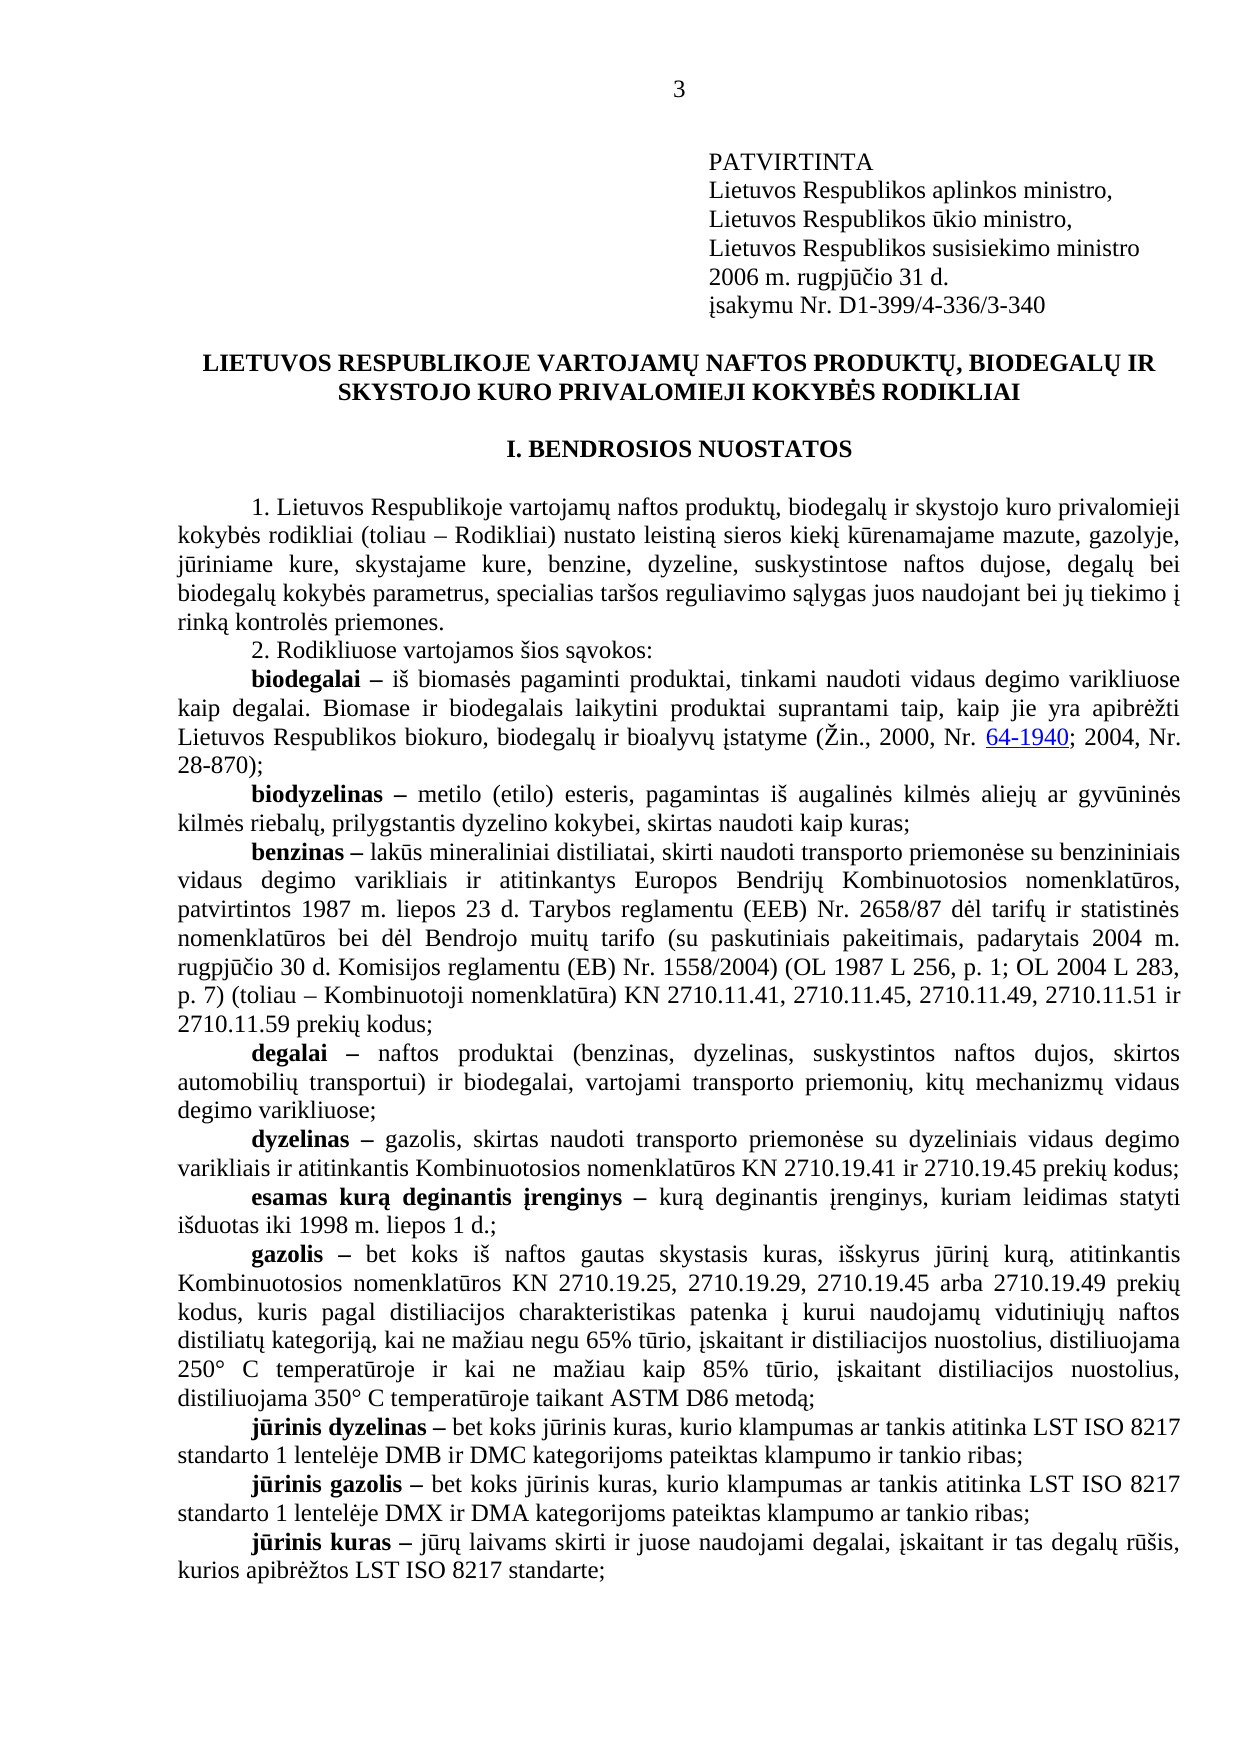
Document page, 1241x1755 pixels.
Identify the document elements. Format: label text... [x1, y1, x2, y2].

text I. BENDROSIOS NUOSTATOS [177, 434, 1181, 463]
text PATVIRTINTA [177, 147, 1181, 176]
text biodyzelinas – metilo (etilo) esteris, pagamintas iš augalinės kilmės aliejų ar gyvūninės kilmės riebalų, prilygstantis dyzelino kokybei, skirtas naudoti kaip kuras; [177, 779, 1181, 837]
text 2006 m. rugpjūčio 31 d. [177, 262, 1181, 291]
text benzinas – lakūs mineraliniai distiliatai, skirti naudoti transporto priemonėse su benzininiais vidaus degimo varikliais ir atitinkantys Europos Bendrijų Kombinuotosios nomenklatūros, patvirtintos 1987 m. liepos 23 d. Tarybos reglamentu (EEB) Nr. 2658/87 dėl tarifų ir statistinės nomenklatūros bei dėl Bendrojo muitų tarifo (su paskutiniais pakeitimais, padarytais 2004 m. rugpjūčio 30 d. Komisijos reglamentu (EB) Nr. 1558/2004) (OL 1987 L 256, p. 1; OL 2004 L 283, p. 7) (toliau – Kombinuotoji nomenklatūra) KN 2710.11.41, 2710.11.45, 2710.11.49, 2710.11.51 ir 2710.11.59 prekių kodus; [177, 837, 1181, 1038]
text biodegalai – iš biomasės pagaminti produktai, tinkami naudoti vidaus degimo varikliuose kaip degalai. Biomase ir biodegalais laikytini produktai suprantami taip, kaip jie yra apibrėžti Lietuvos Respublikos biokuro, biodegalų ir bioalyvų įstatyme (Žin., 2000, Nr. 64-1940; 2004, Nr. 28-870); [177, 664, 1181, 779]
text įsakymu Nr. D1-399/4-336/3-340 [177, 291, 1181, 319]
text Lietuvos Respublikos susisiekimo ministro [177, 233, 1181, 262]
text jūrinis kuras – jūrų laivams skirti ir juose naudojami degalai, įskaitant ir tas degalų rūšis, kurios apibrėžtos LST ISO 8217 standarte; [177, 1527, 1181, 1584]
text gazolis – bet koks iš naftos gautas skystasis kuras, išskyrus jūrinį kurą, atitinkantis Kombinuotosios nomenklatūros KN 2710.19.25, 2710.19.29, 2710.19.45 arba 2710.19.49 prekių kodus, kuris pagal distiliacijos charakteristikas patenka į kurui naudojamų vidutiniųjų naftos distiliatų kategoriją, kai ne mažiau negu 65% tūrio, įskaitant ir distiliacijos nuostolius, distiliuojama 250° C temperatūroje ir kai ne mažiau kaip 85% tūrio, įskaitant distiliacijos nuostolius, distiliuojama 350° C temperatūroje taikant ASTM D86 metodą; [177, 1239, 1181, 1412]
text degalai – naftos produktai (benzinas, dyzelinas, suskystintos naftos dujos, skirtos automobilių transportui) ir biodegalai, vartojami transporto priemonių, kitų mechanizmų vidaus degimo varikliuose; [177, 1038, 1181, 1124]
text dyzelinas – gazolis, skirtas naudoti transporto priemonėse su dyzeliniais vidaus degimo varikliais ir atitinkantis Kombinuotosios nomenklatūros KN 2710.19.41 ir 2710.19.45 prekių kodus; [177, 1124, 1181, 1182]
text 2. Rodikliuose vartojamos šios sąvokos: [177, 636, 1181, 664]
text Lietuvos Respublikos ūkio ministro, [177, 204, 1181, 233]
text LIETUVOS RESPUBLIKOJE VARTOJAMŲ NAFTOS PRODUKTŲ, BIODEGALŲ IR SKYSTOJO KURO PRIVALOMIEJI KOKYBĖS RODIKLIAI [177, 348, 1181, 406]
text 1. Lietuvos Respublikoje vartojamų naftos produktų, biodegalų ir skystojo kuro privalomieji kokybės rodikliai (toliau – Rodikliai) nustato leistiną sieros kiekį kūrenamajame mazute, gazolyje, jūriniame kure, skystajame kure, benzine, dyzeline, suskystintose naftos dujose, degalų bei biodegalų kokybės parametrus, specialias taršos reguliavimo sąlygas juos naudojant bei jų tiekimo į rinką kontrolės priemones. [177, 492, 1181, 636]
text esamas kurą deginantis įrenginys – kurą deginantis įrenginys, kuriam leidimas statyti išduotas iki 1998 m. liepos 1 d.; [177, 1182, 1181, 1239]
text jūrinis dyzelinas – bet koks jūrinis kuras, kurio klampumas ar tankis atitinka LST ISO 8217 standarto 1 lentelėje DMB ir DMC kategorijoms pateiktas klampumo ir tankio ribas; [177, 1412, 1181, 1469]
text Lietuvos Respublikos aplinkos ministro, [177, 176, 1181, 204]
text jūrinis gazolis – bet koks jūrinis kuras, kurio klampumas ar tankis atitinka LST ISO 8217 standarto 1 lentelėje DMX ir DMA kategorijoms pateiktas klampumo ar tankio ribas; [177, 1469, 1181, 1527]
